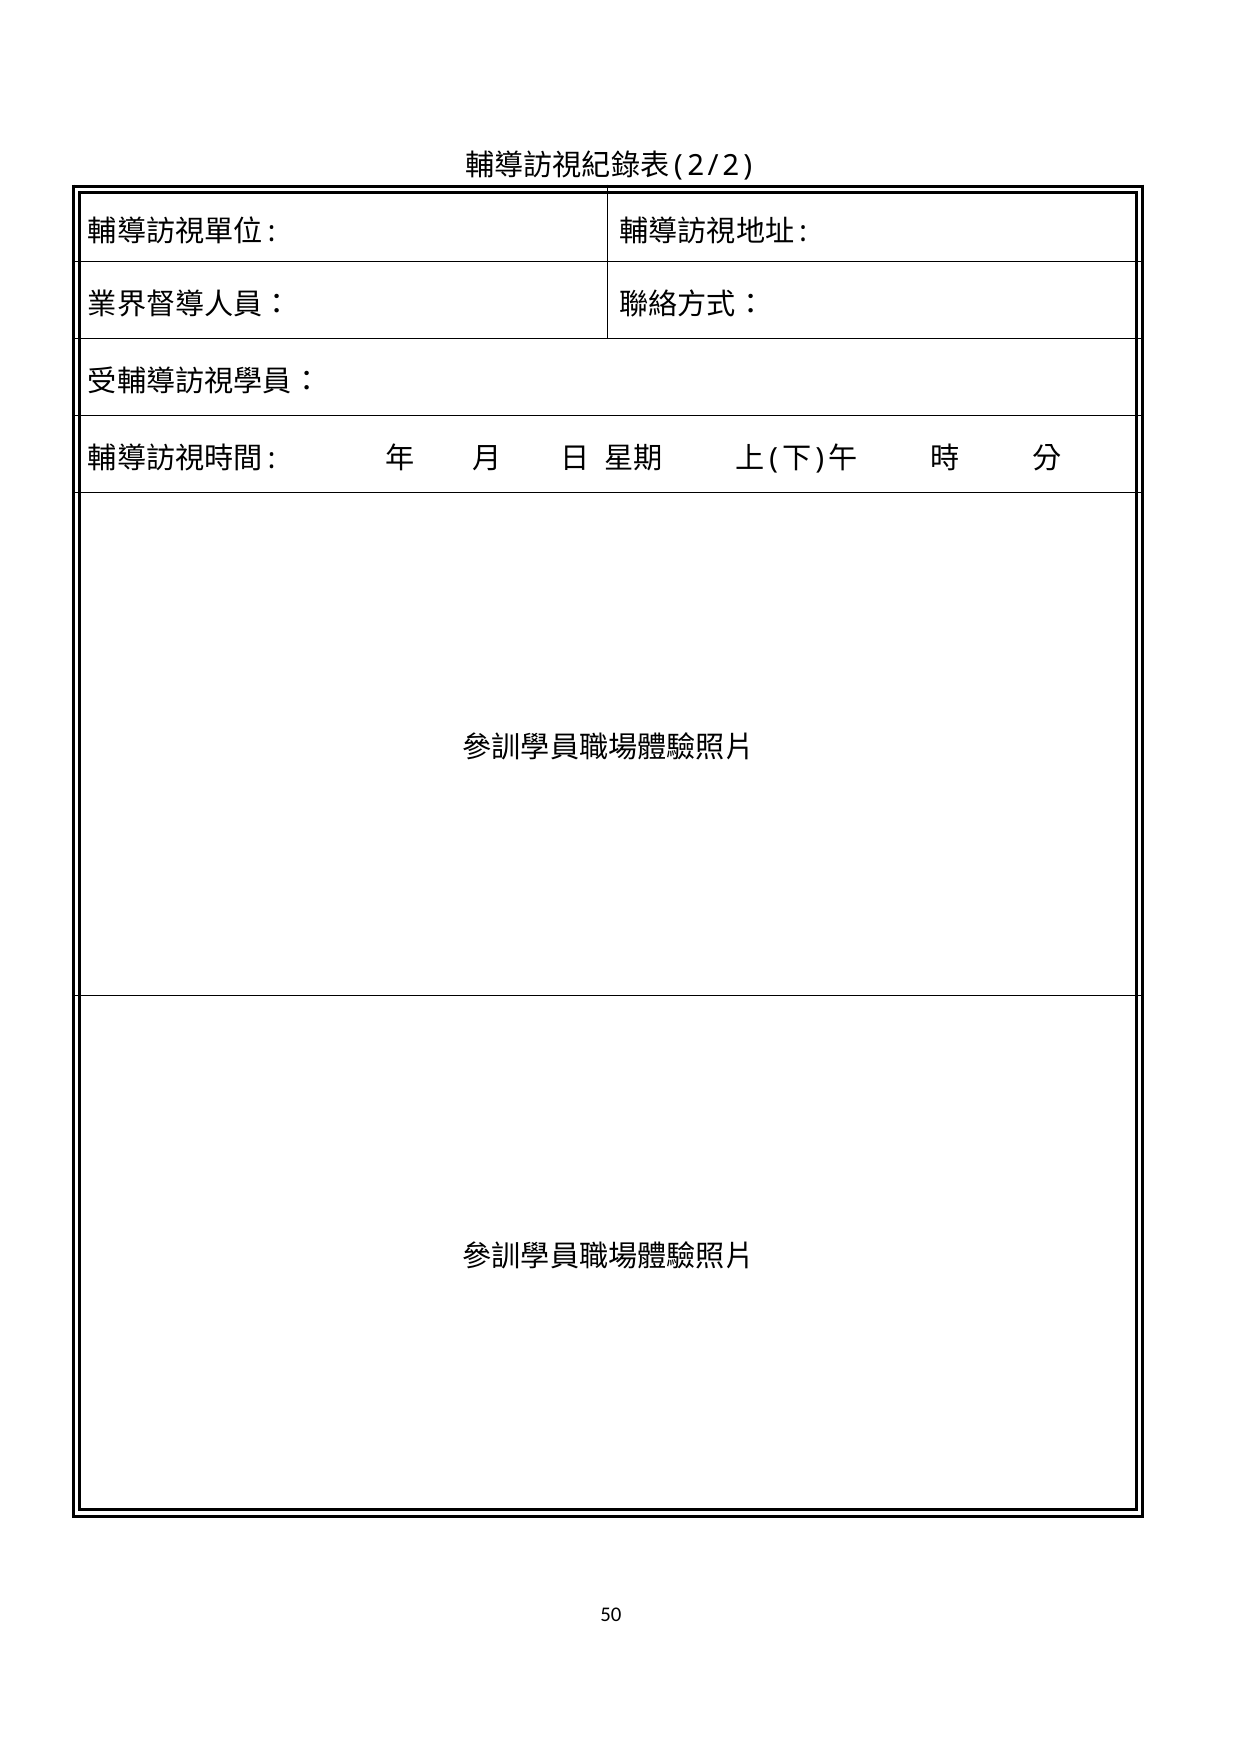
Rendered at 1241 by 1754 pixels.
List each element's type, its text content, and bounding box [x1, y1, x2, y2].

table_header 輔導訪視單位: [76, 188, 607, 261]
table_cell 參訓學員職場體驗照片 [81, 493, 1135, 994]
table_cell 聯絡方式： [608, 262, 1135, 338]
table_cell 輔導訪視時間: 年 月 日 星期 上(下)午 時 分 [81, 416, 1135, 492]
table_cell 受輔導訪視學員： [81, 339, 1135, 415]
text 輔導訪視紀錄表(2/2) [168, 137, 1053, 184]
table_cell 參訓學員職場體驗照片 [81, 996, 1135, 1508]
table_header 輔導訪視地址: [608, 188, 1139, 261]
table_cell 業界督導人員： [81, 262, 607, 338]
